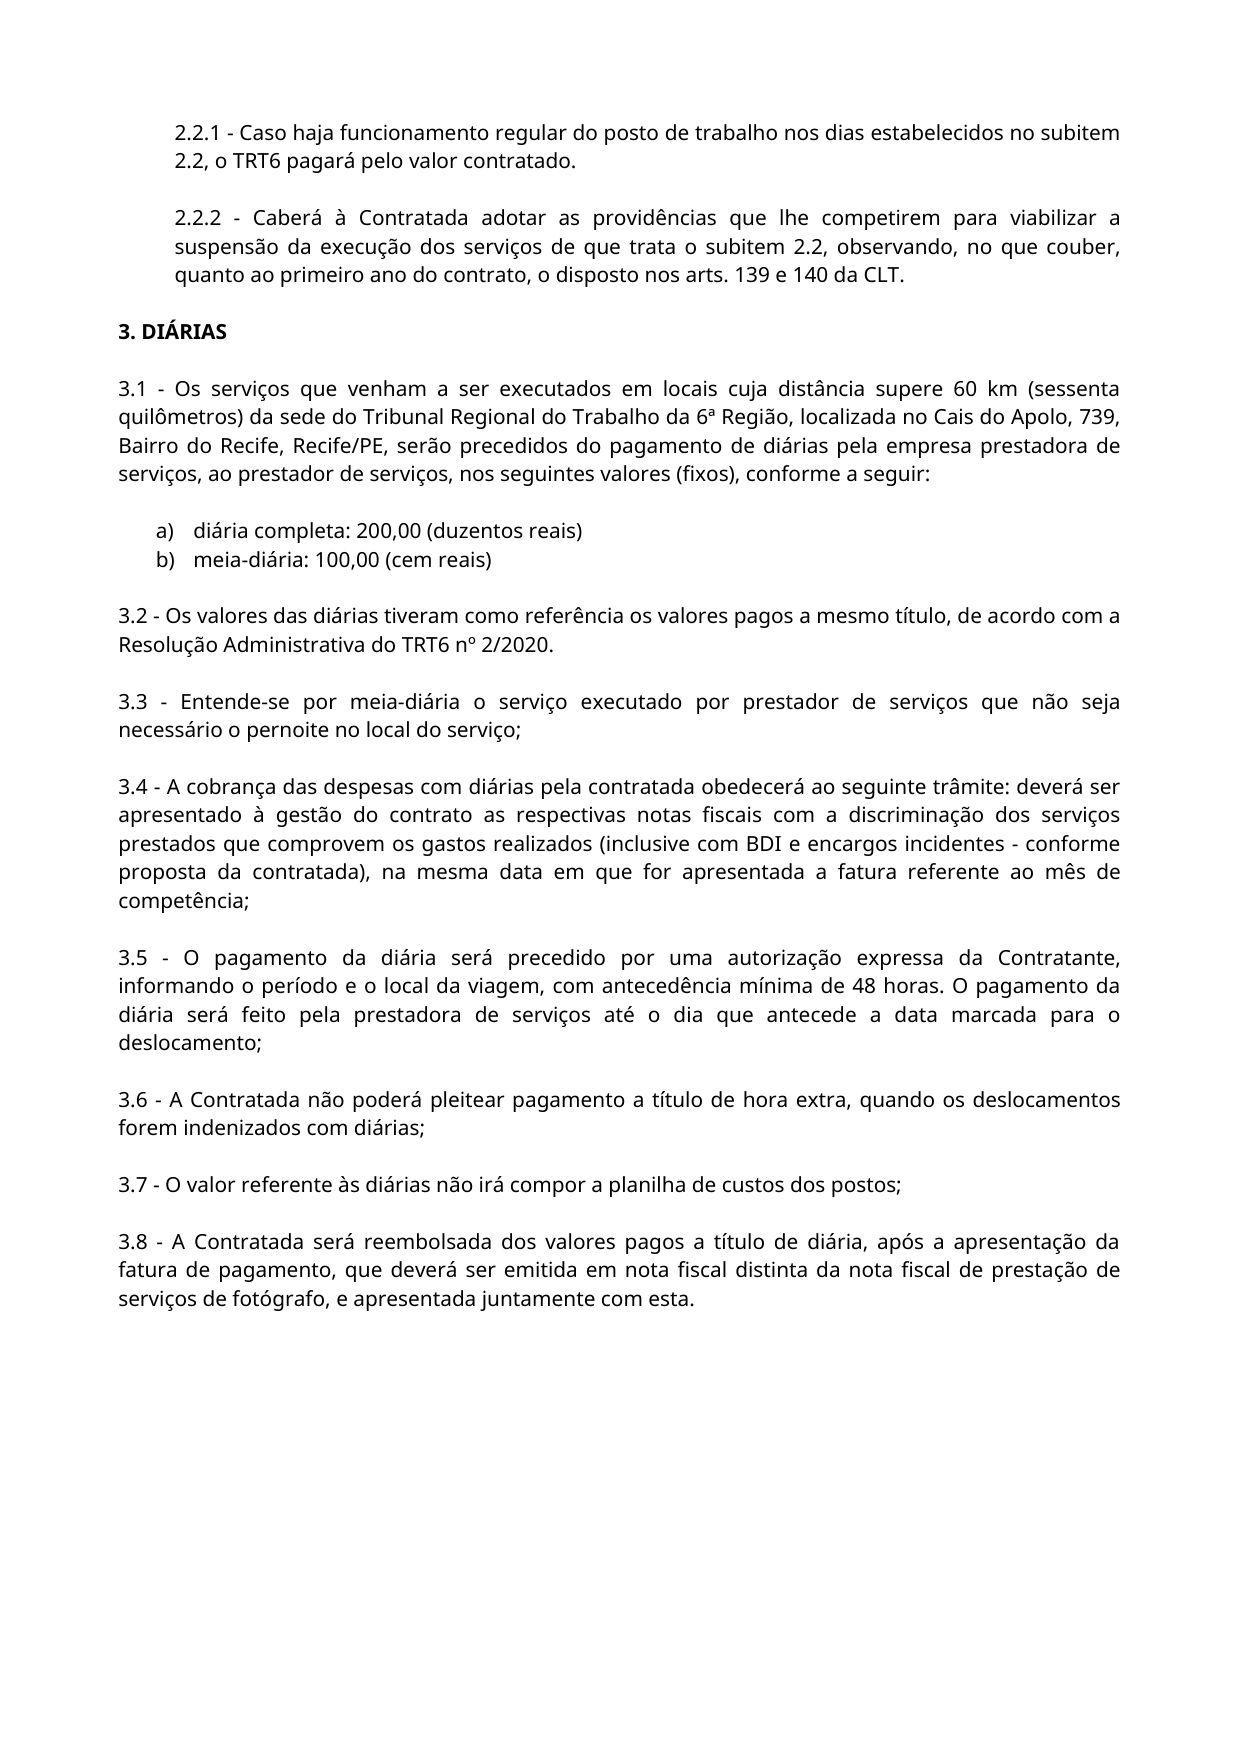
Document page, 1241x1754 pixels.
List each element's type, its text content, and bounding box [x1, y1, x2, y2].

text 3. DIÁRIAS [118, 317, 1122, 346]
text 3.6 - A Contratada não poderá pleitear pagamento a título de hora extra, quando os deslocamentos forem indenizados com diárias; [118, 1085, 1122, 1142]
text 3.5 - O pagamento da diária será precedido por uma autorização expressa da Contratante, informando o período e o local da viagem, com antecedência mínima de 48 horas. O pagamento da diária será feito pela prestadora de serviços até o dia que antecede a data marcada para o deslocamento; [118, 943, 1122, 1057]
text 3.1 - Os serviços que venham a ser executados em locais cuja distância supere 60 km (sessenta quilômetros) da sede do Tribunal Regional do Trabalho da 6ª Região, localizada no Cais do Apolo, 739, Bairro do Recife, Recife/PE, serão precedidos do pagamento de diárias pela empresa prestadora de serviços, ao prestador de serviços, nos seguintes valores (fixos), conforme a seguir: [118, 374, 1122, 488]
list meia-diária: 100,00 (cem reais) [156, 545, 1122, 573]
text 3.2 - Os valores das diárias tiveram como referência os valores pagos a mesmo título, de acordo com a Resolução Administrativa do TRT6 nº 2/2020. [118, 602, 1122, 658]
text 2.2.2 - Caberá à Contratada adotar as providências que lhe competirem para viabilizar a suspensão da execução dos serviços de que trata o subitem 2.2, observando, no que couber, quanto ao primeiro ano do contrato, o disposto nos arts. 139 e 140 da CLT. [174, 203, 1122, 289]
text 3.7 - O valor referente às diárias não irá compor a planilha de custos dos postos; [118, 1170, 1122, 1199]
text 2.2.1 - Caso haja funcionamento regular do posto de trabalho nos dias estabelecidos no subitem 2.2, o TRT6 pagará pelo valor contratado. [174, 118, 1122, 175]
list diária completa: 200,00 (duzentos reais) [156, 516, 1122, 545]
text 3.4 - A cobrança das despesas com diárias pela contratada obedecerá ao seguinte trâmite: deverá ser apresentado à gestão do contrato as respectivas notas fiscais com a discriminação dos serviços prestados que comprovem os gastos realizados (inclusive com BDI e encargos incidentes - conforme proposta da contratada), na mesma data em que for apresentada a fatura referente ao mês de competência; [118, 772, 1122, 914]
text 3.8 - A Contratada será reembolsada dos valores pagos a título de diária, após a apresentação da fatura de pagamento, que deverá ser emitida em nota fiscal distinta da nota fiscal de prestação de serviços de fotógrafo, e apresentada juntamente com esta. [118, 1227, 1122, 1312]
text 3.3 - Entende-se por meia-diária o serviço executado por prestador de serviços que não seja necessário o pernoite no local do serviço; [118, 687, 1122, 744]
